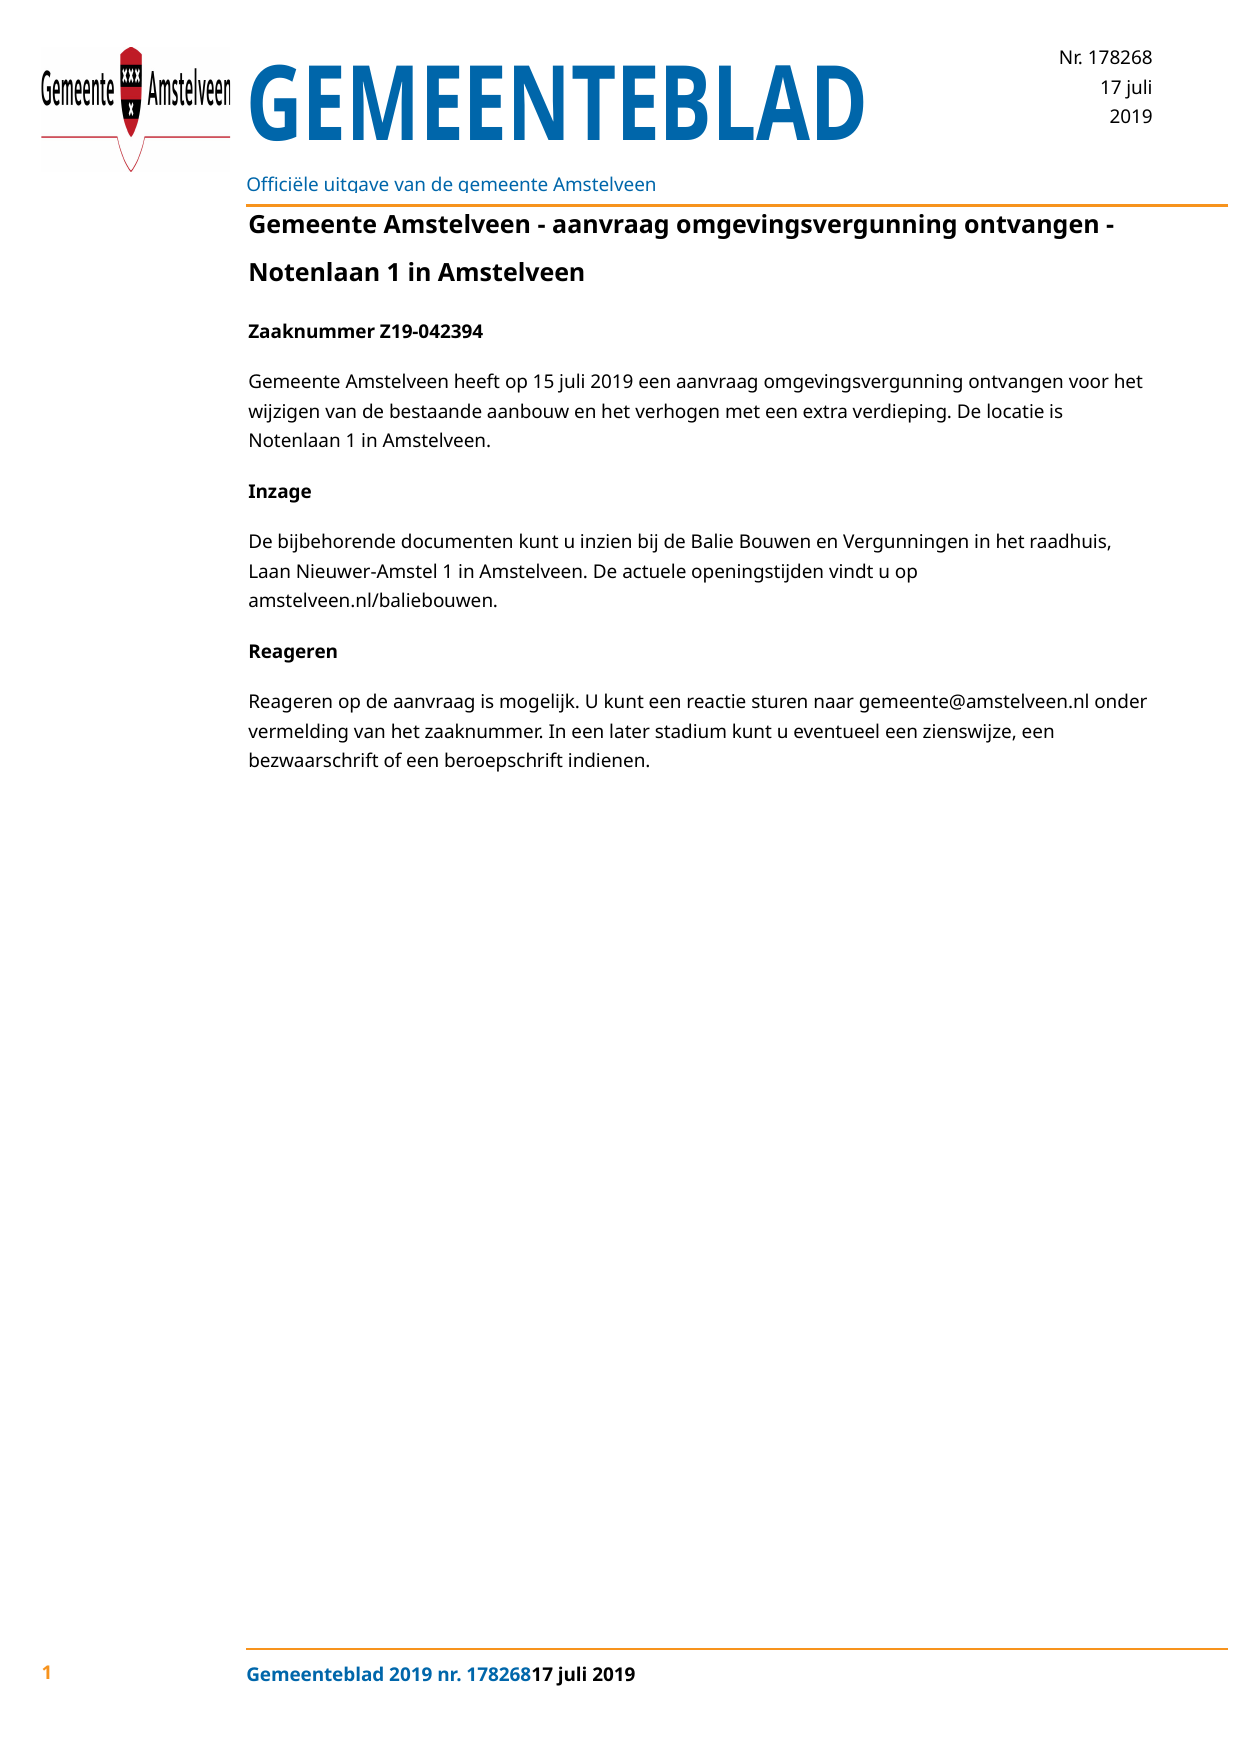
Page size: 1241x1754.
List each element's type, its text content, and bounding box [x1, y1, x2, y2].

text Gemeente Amstelveen heeft op 15 juli 2019 een aanvraag omgevingsvergunning ontvangen voor het wijzigen van de bestaande aanbouw en het verhogen met een extra verdieping. De locatie is Notenlaan 1 in Amstelveen. [248, 368, 1152, 453]
text De bijbehorende documenten kunt u inzien bij de Balie Bouwen en Vergunningen in het raadhuis, Laan Nieuwer-Amstel 1 in Amstelveen. De actuele openingstijden vindt u op amstelveen.nl/baliebouwen. [248, 528, 1152, 613]
text Reageren [248, 638, 1152, 664]
text Inzage [248, 478, 1152, 504]
text Gemeente Amstelveen - aanvraag omgevingsvergunning ontvangen - Notenlaan 1 in Amstelveen [248, 207, 1152, 288]
text Reageren op de aanvraag is mogelijk. U kunt een reactie sturen naar gemeente@amstelveen.nl onder vermelding van het zaaknummer. In een later stadium kunt u eventueel een zienswijze, een bezwaarschrift of een beroepschrift indienen. [248, 688, 1152, 773]
text Zaaknummer Z19-042394 [248, 318, 1152, 344]
picture [41, 47, 231, 172]
